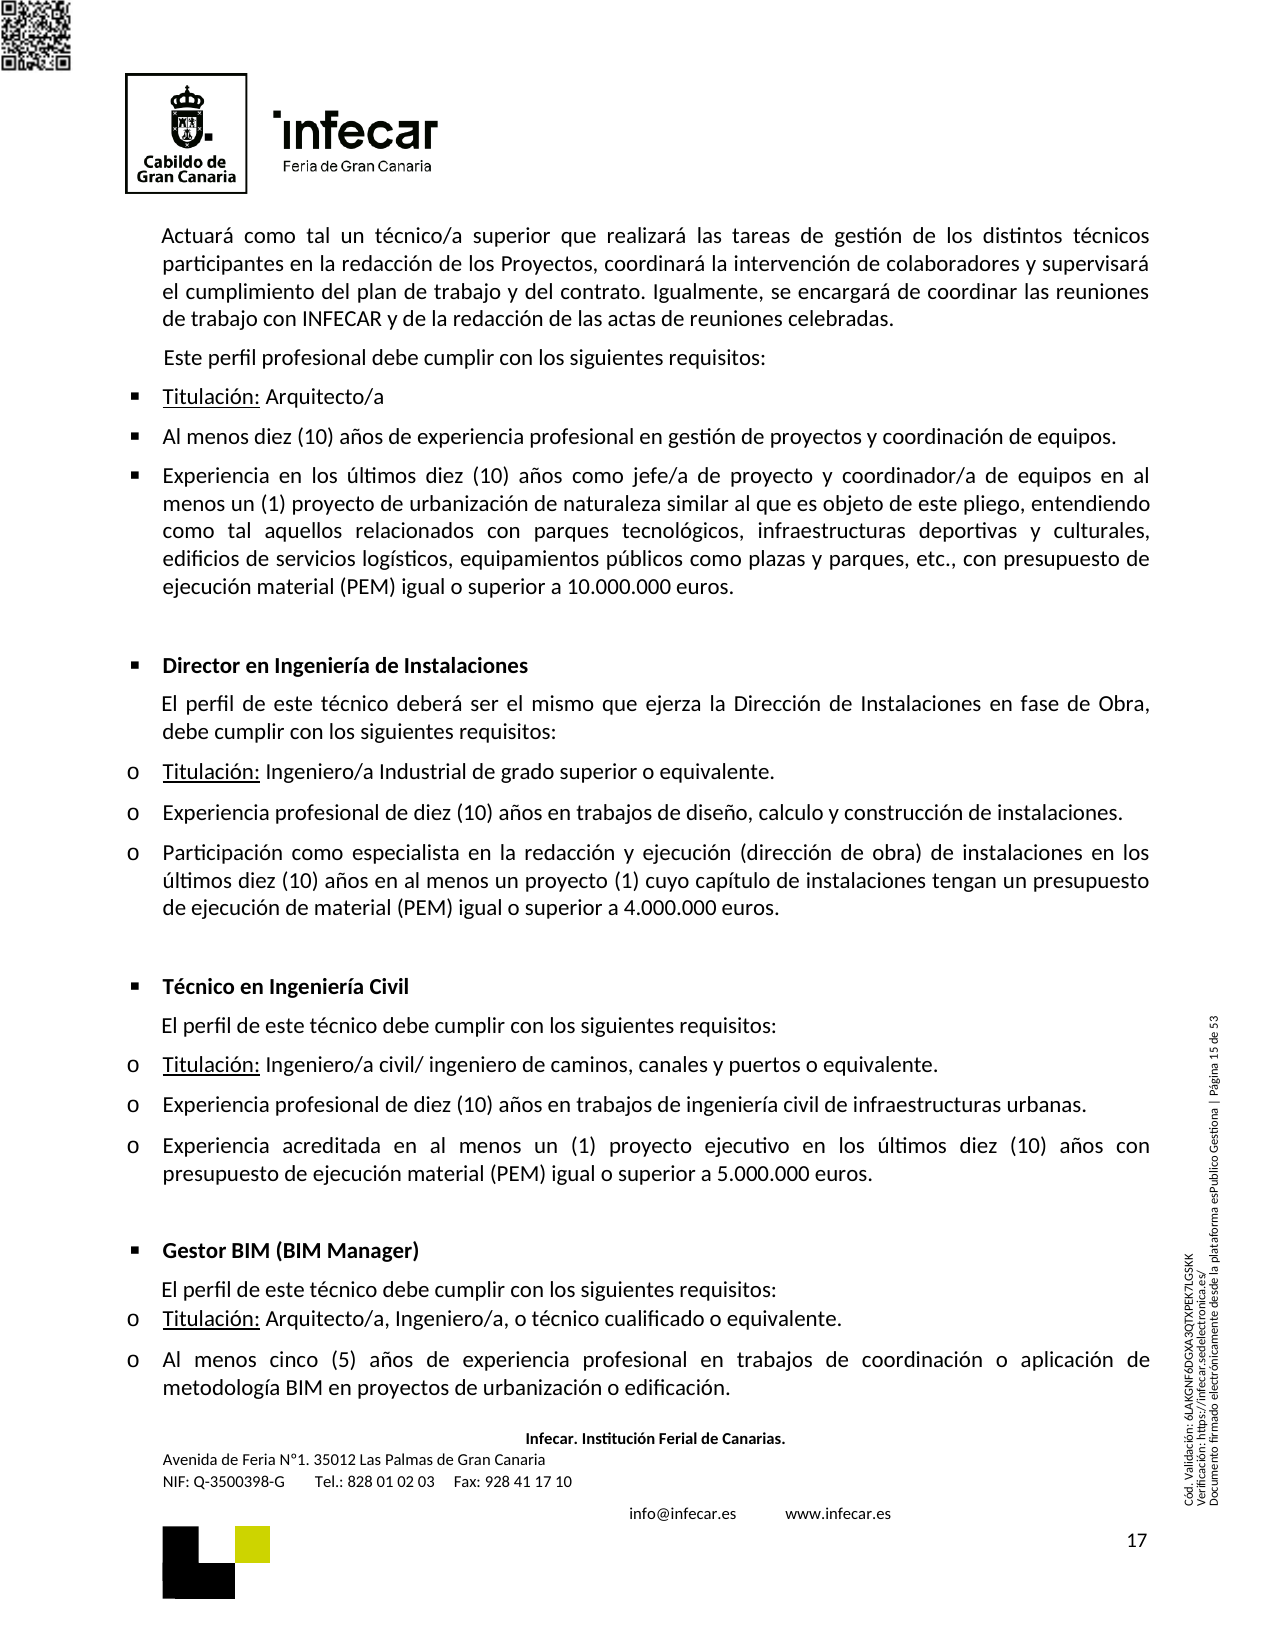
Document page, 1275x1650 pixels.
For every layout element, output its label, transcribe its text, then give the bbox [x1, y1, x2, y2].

text El perfil de este técnico debe cumplir con los siguientes requisitos: [161, 1011, 1152, 1039]
list Titulación: Arquitecto/a, Ingeniero/a, o técnico cualificado o equivalente. [126, 1303, 1152, 1332]
list Experiencia profesional de diez (10) años en trabajos de diseño, calculo y construcción de instalaciones. [126, 797, 1152, 826]
text Este perfil profesional debe cumplir con los siguientes requisitos: [163, 344, 1152, 371]
list Experiencia profesional de diez (10) años en trabajos de ingeniería civil de infraestructuras urbanas. [126, 1090, 1152, 1119]
list Experiencia acreditada en al menos un (1) proyecto ejecutivo en los últimos diez (10) años con presupuesto de ejecución material (PEM) igual o superior a 5.000.000 euros. [126, 1130, 1152, 1187]
list Director en Ingeniería de Instalaciones [126, 651, 1152, 679]
list Titulación: Ingeniero/a Industrial de grado superior o equivalente. [126, 757, 1152, 785]
list Titulación: Arquitecto/a [126, 383, 1152, 410]
list Titulación: Ingeniero/a civil/ ingeniero de caminos, canales y puertos o equivalente. [126, 1050, 1152, 1078]
list Al menos diez (10) años de experiencia profesional en gestión de proyectos y coordinación de equipos. [126, 422, 1152, 450]
list Experiencia en los últimos diez (10) años como jefe/a de proyecto y coordinador/a de equipos en al menos un (1) proyecto de urbanización de naturaleza similar al que es objeto de este pliego, entendiendo como tal aquellos relacionados con parques tecnológicos, infraestructuras deportivas y culturales, edificios de servicios logísticos, equipamientos públicos como plazas y parques, etc., con presupuesto de ejecución material (PEM) igual o superior a 10.000.000 euros. [126, 461, 1152, 600]
list Al menos cinco (5) años de experiencia profesional en trabajos de coordinación o aplicación de metodología BIM en proyectos de urbanización o edificación. [126, 1344, 1152, 1401]
list Técnico en Ingeniería Civil [126, 972, 1152, 1000]
text El perfil de este técnico deberá ser el mismo que ejerza la Dirección de Instalaciones en fase de Obra, debe cumplir con los siguientes requisitos: [161, 689, 1152, 745]
list Gestor BIM (BIM Manager) [126, 1237, 1152, 1264]
text Actuará como tal un técnico/a superior que realizará las tareas de gestión de los distintos técnicos participantes en la redacción de los Proyectos, coordinará la intervención de colaboradores y supervisará el cumplimiento del plan de trabajo y del contrato. Igualmente, se encargará de coordinar las reuniones de trabajo con INFECAR y de la redacción de las actas de reuniones celebradas. [161, 221, 1152, 333]
text El perfil de este técnico debe cumplir con los siguientes requisitos: [161, 1275, 1152, 1303]
list Participación como especialista en la redacción y ejecución (dirección de obra) de instalaciones en los últimos diez (10) años en al menos un proyecto (1) cuyo capítulo de instalaciones tengan un presupuesto de ejecución de material (PEM) igual o superior a 4.000.000 euros. [126, 837, 1152, 922]
